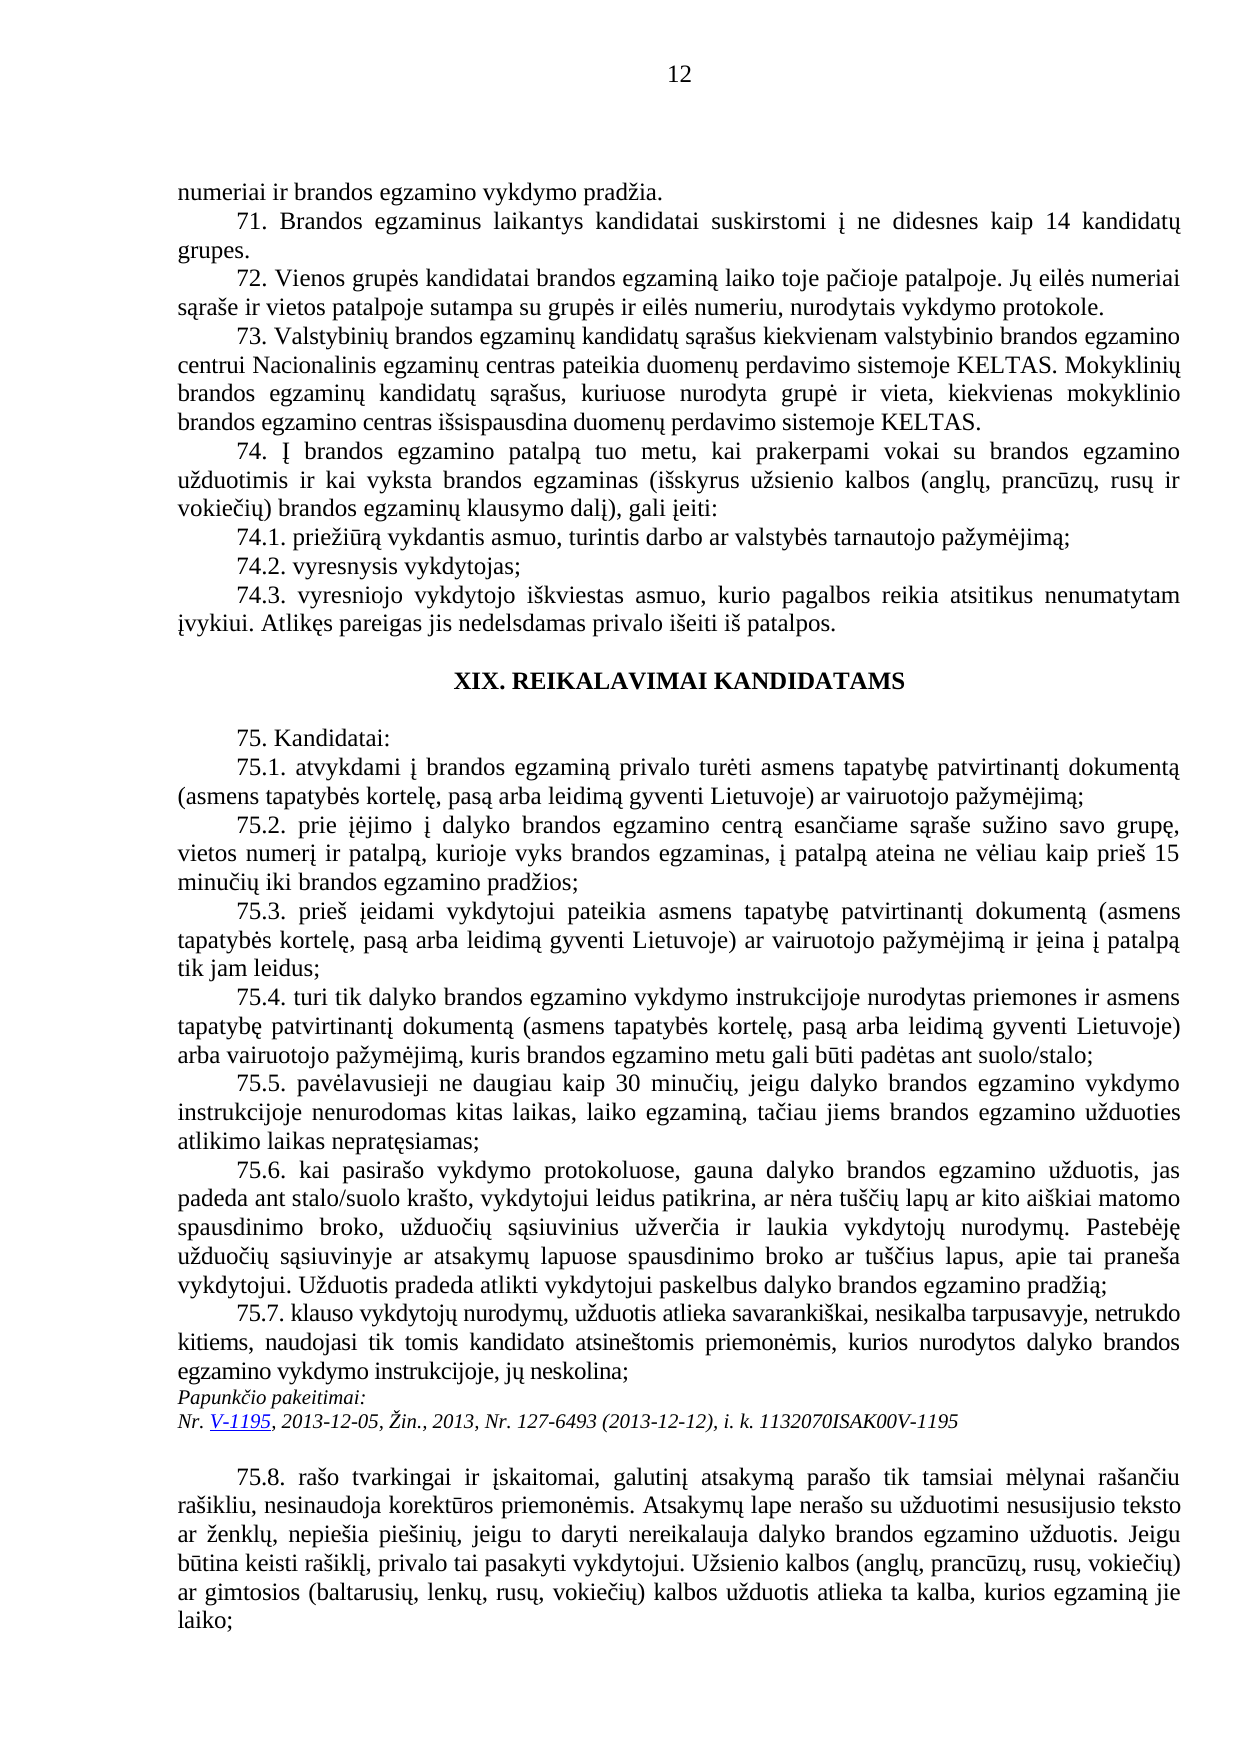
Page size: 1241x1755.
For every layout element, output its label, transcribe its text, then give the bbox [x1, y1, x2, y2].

text numeriai ir brandos egzamino vykdymo pradžia. [177, 177, 1181, 206]
text 74. Į brandos egzamino patalpą tuo metu, kai prakerpami vokai su brandos egzamino užduotimis ir kai vyksta brandos egzaminas (išskyrus užsienio kalbos (anglų, prancūzų, rusų ir vokiečių) brandos egzaminų klausymo dalį), gali įeiti: [177, 436, 1181, 522]
text 75.7. klauso vykdytojų nurodymų, užduotis atlieka savarankiškai, nesikalba tarpusavyje, netrukdo kitiems, naudojasi tik tomis kandidato atsineštomis priemonėmis, kurios nurodytos dalyko brandos egzamino vykdymo instrukcijoje, jų neskolina; [177, 1298, 1181, 1385]
text 75.1. atvykdami į brandos egzaminą privalo turėti asmens tapatybę patvirtinantį dokumentą (asmens tapatybės kortelę, pasą arba leidimą gyventi Lietuvoje) ar vairuotojo pažymėjimą; [177, 752, 1181, 810]
text 75.5. pavėlavusieji ne daugiau kaip 30 minučių, jeigu dalyko brandos egzamino vykdymo instrukcijoje nenurodomas kitas laikas, laiko egzaminą, tačiau jiems brandos egzamino užduoties atlikimo laikas nepratęsiamas; [177, 1068, 1181, 1155]
text 75.4. turi tik dalyko brandos egzamino vykdymo instrukcijoje nurodytas priemones ir asmens tapatybę patvirtinantį dokumentą (asmens tapatybės kortelę, pasą arba leidimą gyventi Lietuvoje) arba vairuotojo pažymėjimą, kuris brandos egzamino metu gali būti padėtas ant suolo/stalo; [177, 982, 1181, 1068]
text 72. Vienos grupės kandidatai brandos egzaminą laiko toje pačioje patalpoje. Jų eilės numeriai sąraše ir vietos patalpoje sutampa su grupės ir eilės numeriu, nurodytais vykdymo protokole. [177, 263, 1181, 321]
text 73. Valstybinių brandos egzaminų kandidatų sąrašus kiekvienam valstybinio brandos egzamino centrui Nacionalinis egzaminų centras pateikia duomenų perdavimo sistemoje KELTAS. Mokyklinių brandos egzaminų kandidatų sąrašus, kuriuose nurodyta grupė ir vieta, kiekvienas mokyklinio brandos egzamino centras išsispausdina duomenų perdavimo sistemoje KELTAS. [177, 321, 1181, 436]
text Nr. V-1195, 2013-12-05, Žin., 2013, Nr. 127-6493 (2013-12-12), i. k. 1132070ISAK00V-1195 [177, 1409, 1181, 1433]
text 75.8. rašo tvarkingai ir įskaitomai, galutinį atsakymą parašo tik tamsiai mėlynai rašančiu rašikliu, nesinaudoja korektūros priemonėmis. Atsakymų lape nerašo su užduotimi nesusijusio teksto ar ženklų, nepiešia piešinių, jeigu to daryti nereikalauja dalyko brandos egzamino užduotis. Jeigu būtina keisti rašiklį, privalo tai pasakyti vykdytojui. Užsienio kalbos (anglų, prancūzų, rusų, vokiečių) ar gimtosios (baltarusių, lenkų, rusų, vokiečių) kalbos užduotis atlieka ta kalba, kurios egzaminą jie laiko; [177, 1462, 1181, 1634]
text 75.6. kai pasirašo vykdymo protokoluose, gauna dalyko brandos egzamino užduotis, jas padeda ant stalo/suolo krašto, vykdytojui leidus patikrina, ar nėra tuščių lapų ar kito aiškiai matomo spausdinimo broko, užduočių sąsiuvinius užverčia ir laukia vykdytojų nurodymų. Pastebėję užduočių sąsiuvinyje ar atsakymų lapuose spausdinimo broko ar tuščius lapus, apie tai praneša vykdytojui. Užduotis pradeda atlikti vykdytojui paskelbus dalyko brandos egzamino pradžią; [177, 1155, 1181, 1298]
text 75.2. prie įėjimo į dalyko brandos egzamino centrą esančiame sąraše sužino savo grupę, vietos numerį ir patalpą, kurioje vyks brandos egzaminas, į patalpą ateina ne vėliau kaip prieš 15 minučių iki brandos egzamino pradžios; [177, 810, 1181, 896]
text 74.1. priežiūrą vykdantis asmuo, turintis darbo ar valstybės tarnautojo pažymėjimą; [177, 522, 1181, 551]
text 75.3. prieš įeidami vykdytojui pateikia asmens tapatybę patvirtinantį dokumentą (asmens tapatybės kortelę, pasą arba leidimą gyventi Lietuvoje) ar vairuotojo pažymėjimą ir įeina į patalpą tik jam leidus; [177, 896, 1181, 982]
text 71. Brandos egzaminus laikantys kandidatai suskirstomi į ne didesnes kaip 14 kandidatų grupes. [177, 206, 1181, 263]
text Papunkčio pakeitimai: [177, 1385, 1181, 1409]
text 74.2. vyresnysis vykdytojas; [177, 551, 1181, 580]
text 75. Kandidatai: [177, 723, 1181, 752]
text 74.3. vyresniojo vykdytojo iškviestas asmuo, kurio pagalbos reikia atsitikus nenumatytam įvykiui. Atlikęs pareigas jis nedelsdamas privalo išeiti iš patalpos. [177, 580, 1181, 637]
text XIX. REIKALAVIMAI KANDIDATAMS [177, 666, 1181, 695]
